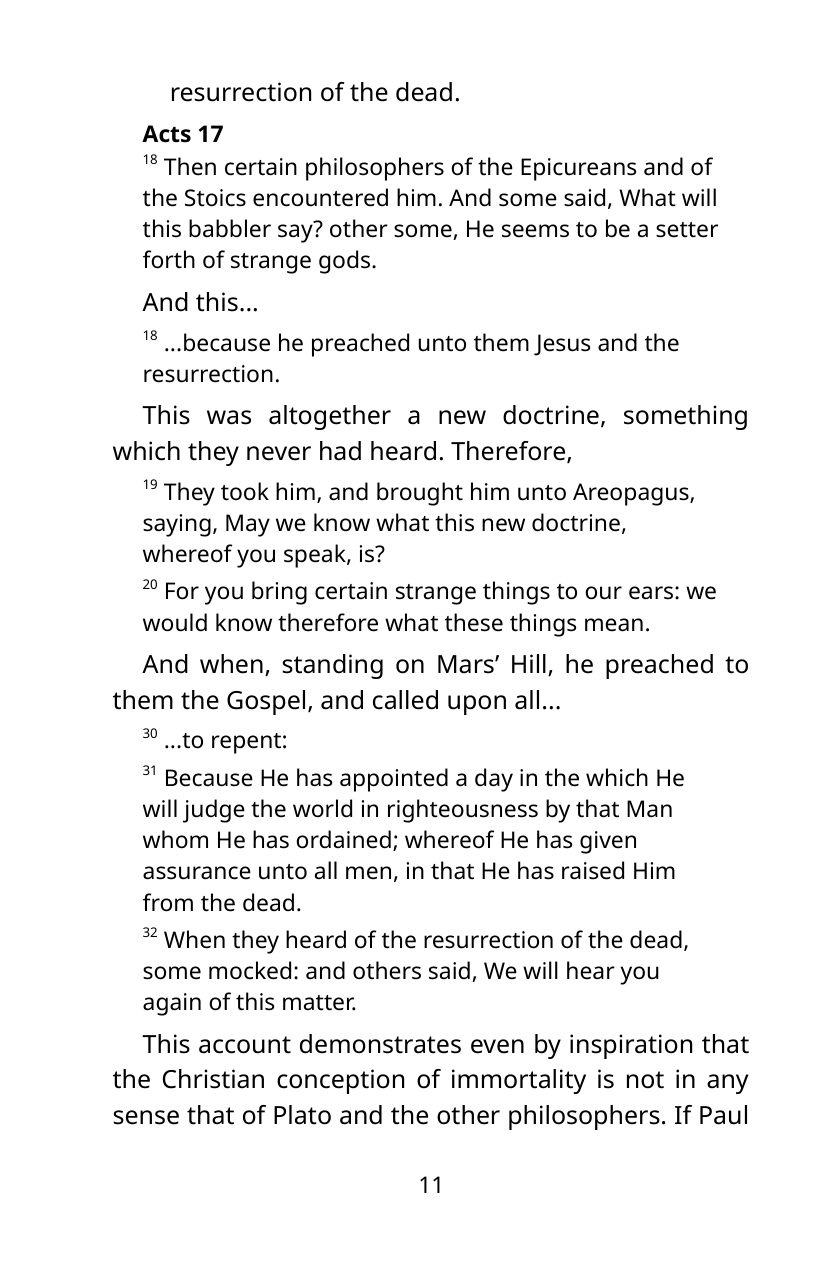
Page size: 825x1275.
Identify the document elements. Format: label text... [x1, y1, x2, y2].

text And this... [112, 285, 750, 319]
text And when, standing on Mars’ Hill, he preached to them the Gospel, and called upon all... [112, 647, 750, 716]
text 18 ...because he preached unto them Jesus and the resurrection. [142, 326, 720, 389]
text 20 For you bring certain strange things to our ears: we would know therefore what these things mean. [142, 575, 720, 638]
text Acts 17 [142, 118, 750, 149]
text 19 They took him, and brought him unto Areopagus, saying, May we know what this new doctrine, whereof you speak, is? [142, 475, 720, 569]
text 18 Then certain philosophers of the Epicureans and of the Stoics encountered him. And some said, What will this babbler say? other some, He seems to be a setter forth of strange gods. [142, 151, 720, 276]
text This was altogether a new doctrine, something which they never had heard. Therefore, [112, 398, 750, 468]
text 30 ...to repent: [142, 724, 720, 755]
list resurrection of the dead. [153, 75, 750, 109]
text This account demonstrates even by inspiration that the Christian conception of immortality is not in any sense that of Plato and the other philosophers. If Paul [112, 1026, 750, 1132]
text 32 When they heard of the resurrection of the dead, some mocked: and others said, We will hear you again of this matter. [142, 924, 720, 1017]
text 31 Because He has appointed a day in the which He will judge the world in righteousness by that Man whom He has ordained; whereof He has given assurance unto all men, in that He has raised Him from the dead. [142, 761, 720, 918]
